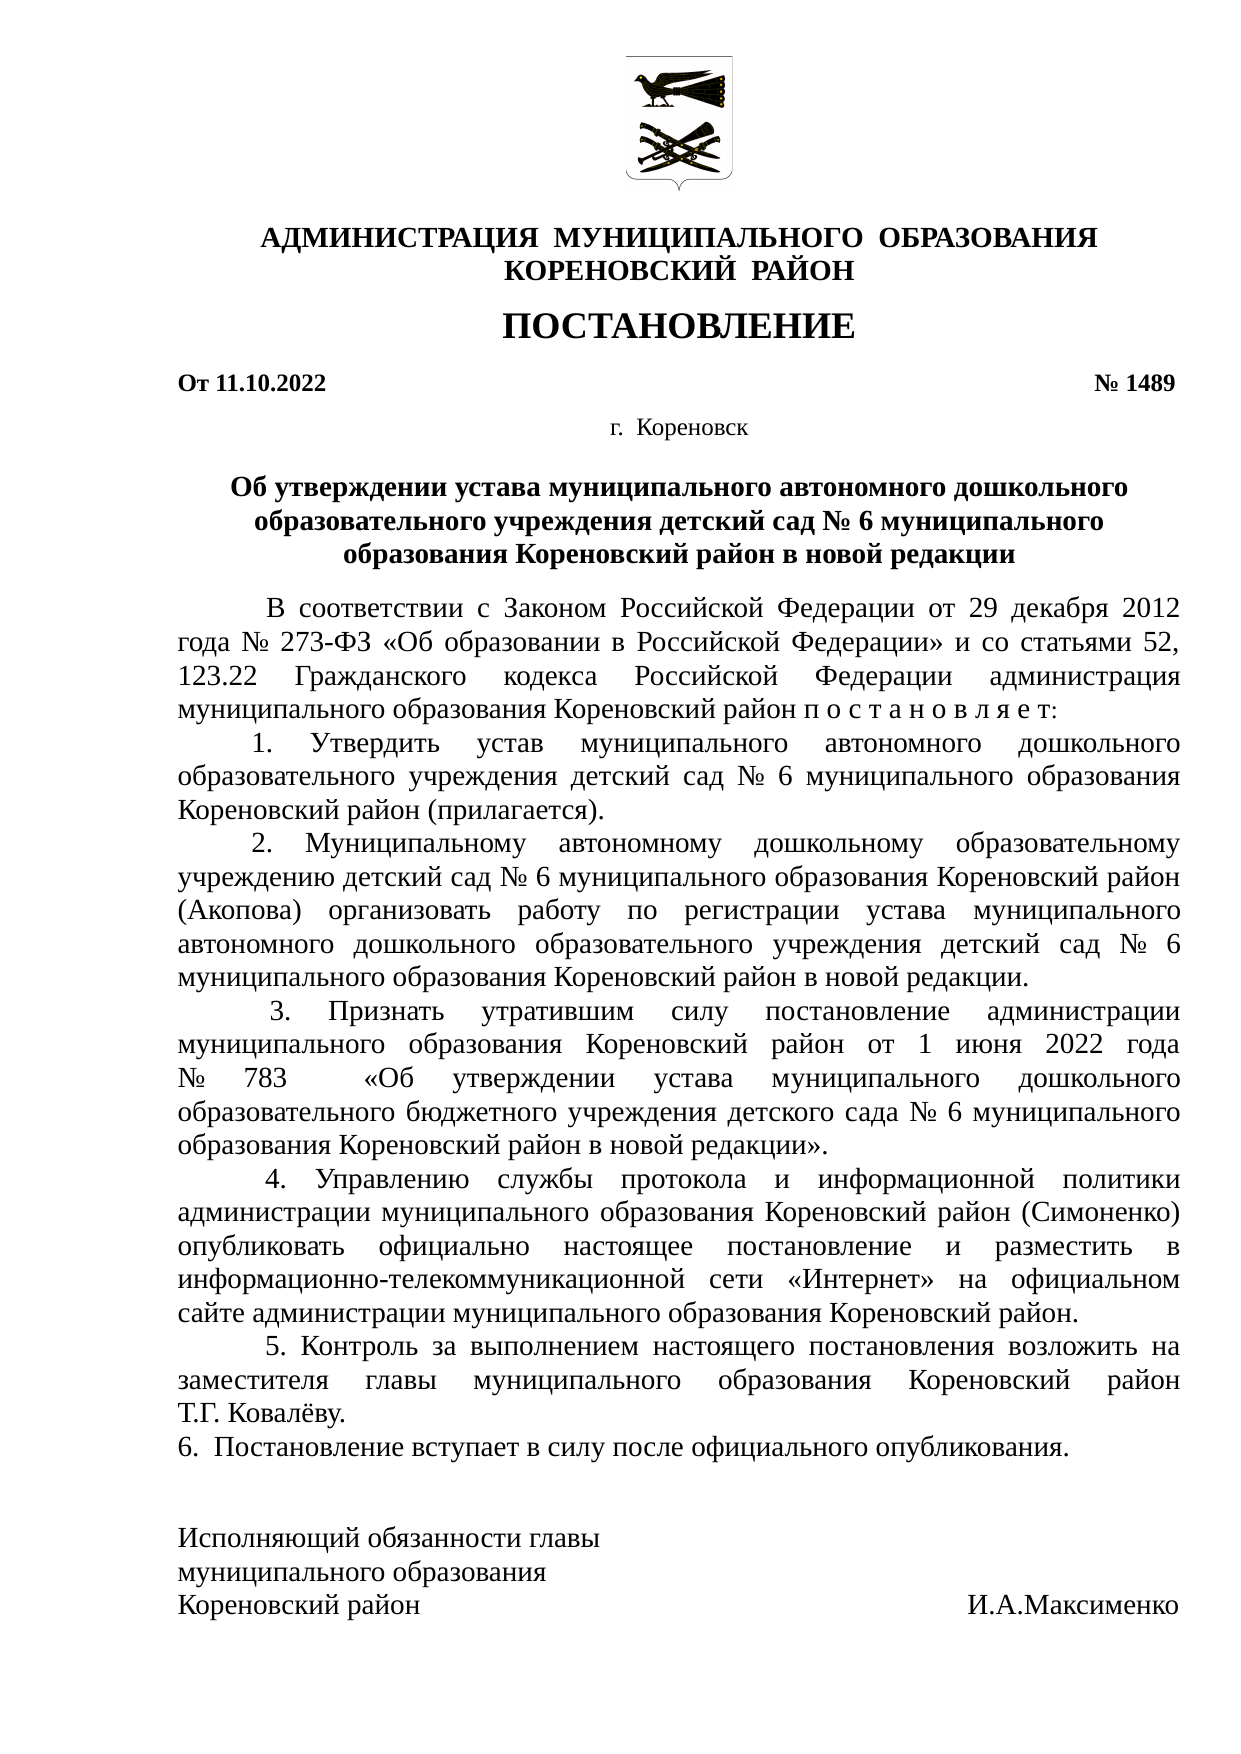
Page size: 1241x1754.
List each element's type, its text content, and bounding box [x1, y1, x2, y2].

text 3. Признать утратившим силу постановление администрации муниципального образования Кореновский район от 1 июня 2022 года № 783 «Об утверждении устава муниципального дошкольного образовательного бюджетного учреждения детского сада № 6 муниципального образования Кореновский район в новой редакции». [177, 993, 1181, 1161]
text 5. Контроль за выполнением настоящего постановления возложить на заместителя главы муниципального образования Кореновский район Т.Г. Ковалёву. [177, 1328, 1181, 1429]
text 2. Муниципальному автономному дошкольному образовательному учреждению детский сад № 6 муниципального образования Кореновский район (Акопова) организовать работу по регистрации устава муниципального автономного дошкольного образовательного учреждения детский сад № 6 муниципального образования Кореновский район в новой редакции. [177, 825, 1181, 993]
subtitle ПОСТАНОВЛЕНИЕ [177, 304, 1181, 347]
text 1. Утвердить устав муниципального автономного дошкольного образовательного учреждения детский сад № 6 муниципального образования Кореновский район (прилагается). [177, 725, 1181, 825]
text муниципального образования [177, 1554, 1181, 1587]
text Об утверждении устава муниципального автономного дошкольного образовательного учреждения детский сад № 6 муниципального образования Кореновский район в новой редакции [177, 469, 1181, 570]
text В соответствии с Законом Российской Федерации от 29 декабря 2012 года № 273-ФЗ «Об образовании в Российской Федерации» и со статьями 52, 123.22 Гражданского кодекса Российской Федерации администрация муниципального образования Кореновский район п о с т а н о в л я е т: [177, 591, 1181, 725]
text От 11.10.2022 № 1489 [177, 368, 1181, 397]
text Кореновский район И.А.Максименко [177, 1587, 1181, 1621]
picture [626, 56, 733, 191]
subtitle КОРЕНОВСКИЙ РАЙОН [177, 253, 1181, 287]
text 6. Постановление вступает в силу после официального опубликования. [177, 1429, 1181, 1463]
text г. Кореновск [177, 412, 1181, 440]
text 4. Управлению службы протокола и информационной политики администрации муниципального образования Кореновский район (Симоненко) опубликовать официально настоящее постановление и разместить в информационно-телекоммуникационной сети «Интернет» на официальном сайте администрации муниципального образования Кореновский район. [177, 1161, 1181, 1328]
text Исполняющий обязанности главы [177, 1520, 1181, 1554]
subtitle АДМИНИСТРАЦИЯ МУНИЦИПАЛЬНОГО ОБРАЗОВАНИЯ [177, 220, 1181, 253]
